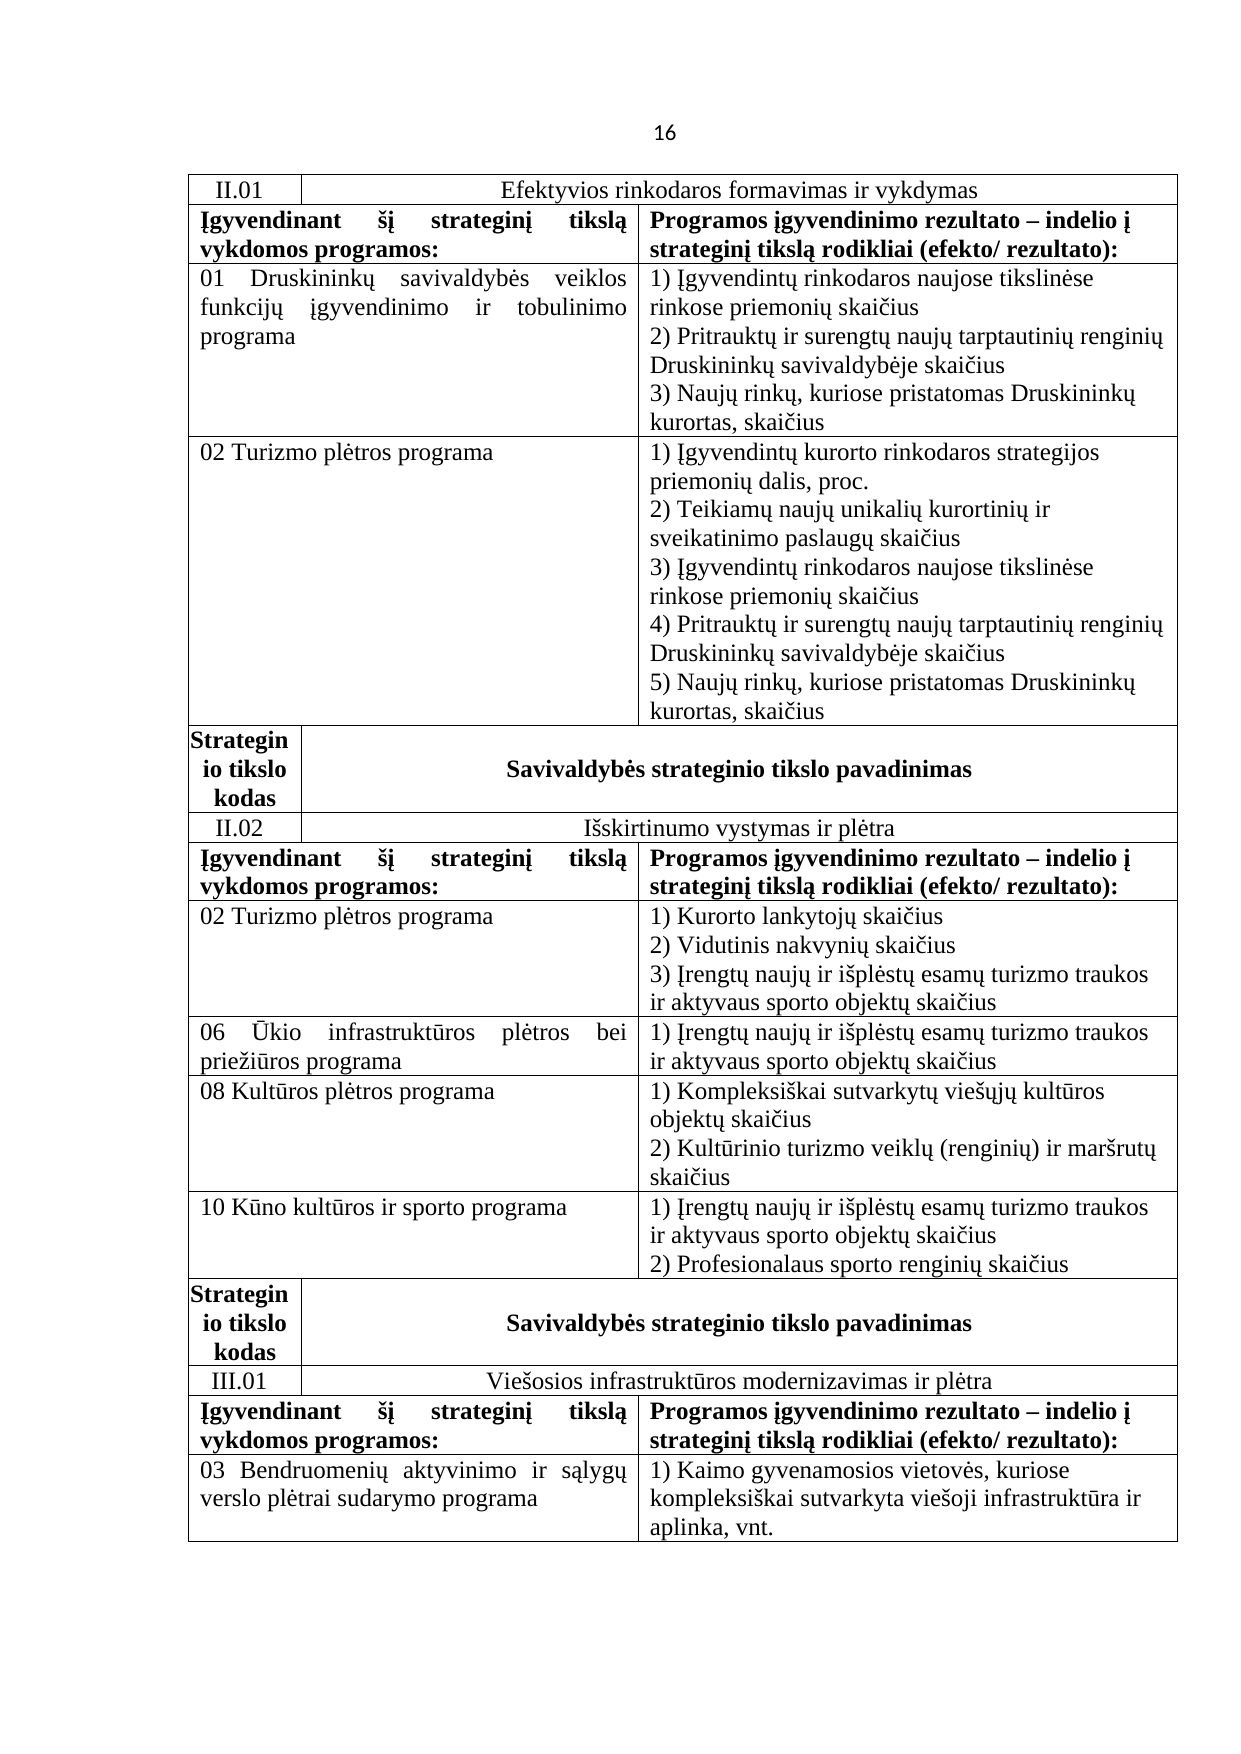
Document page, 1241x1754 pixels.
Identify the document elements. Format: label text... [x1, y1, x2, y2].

table_cell Programos įgyvendinimo rezultato – indelio į strateginį tikslą rodikliai (efekto/ rezultato): [639, 843, 1177, 900]
table_cell II.01 [189, 175, 301, 204]
table_cell 02 Turizmo plėtros programa [189, 437, 638, 724]
table_cell Įgyvendinant šį strateginį tikslą vykdomos programos: [189, 1396, 638, 1454]
table_cell Savivaldybės strateginio tikslo pavadinimas [302, 726, 1177, 812]
table_cell Išskirtinumo vystymas ir plėtra [302, 813, 1177, 842]
table_cell 1) Įrengtų naujų ir išplėstų esamų turizmo traukos ir aktyvaus sporto objektų skaičius [639, 1017, 1177, 1075]
table_cell Savivaldybės strateginio tikslo pavadinimas [302, 1279, 1177, 1365]
table_cell 1) Įrengtų naujų ir išplėstų esamų turizmo traukos ir aktyvaus sporto objektų skaičius 2) Profesionalaus sporto renginių skaičius [639, 1192, 1177, 1278]
table_cell Strateginio tikslo kodas [189, 1279, 301, 1365]
table_cell 1) Kaimo gyvenamosios vietovės, kuriose kompleksiškai sutvarkyta viešoji infrastruktūra ir aplinka, vnt. [639, 1455, 1177, 1541]
table_cell 1) Kompleksiškai sutvarkytų viešųjų kultūros objektų skaičius 2) Kultūrinio turizmo veiklų (renginių) ir maršrutų skaičius [639, 1076, 1177, 1191]
table_cell Programos įgyvendinimo rezultato – indelio į strateginį tikslą rodikliai (efekto/ rezultato): [639, 1396, 1177, 1454]
table_cell III.01 [189, 1366, 301, 1395]
table_cell Viešosios infrastruktūros modernizavimas ir plėtra [302, 1366, 1177, 1395]
table_cell 1) Įgyvendintų rinkodaros naujose tikslinėse rinkose priemonių skaičius 2) Pritrauktų ir surengtų naujų tarptautinių renginių Druskininkų savivaldybėje skaičius 3) Naujų rinkų, kuriose pristatomas Druskininkų kurortas, skaičius [639, 264, 1177, 436]
table_cell 06 Ūkio infrastruktūros plėtros bei priežiūros programa [189, 1017, 638, 1075]
table_cell 1) Įgyvendintų kurorto rinkodaros strategijos priemonių dalis, proc. 2) Teikiamų naujų unikalių kurortinių ir sveikatinimo paslaugų skaičius 3) Įgyvendintų rinkodaros naujose tikslinėse rinkose priemonių skaičius 4) Pritrauktų ir surengtų naujų tarptautinių renginių Druskininkų savivaldybėje skaičius 5) Naujų rinkų, kuriose pristatomas Druskininkų kurortas, skaičius [639, 437, 1177, 724]
table_cell 01 Druskininkų savivaldybės veiklos funkcijų įgyvendinimo ir tobulinimo programa [189, 264, 638, 436]
table_cell II.02 [189, 813, 301, 842]
table_cell 02 Turizmo plėtros programa [189, 901, 638, 1016]
table_cell 10 Kūno kultūros ir sporto programa [189, 1192, 638, 1278]
table_cell 1) Kurorto lankytojų skaičius 2) Vidutinis nakvynių skaičius 3) Įrengtų naujų ir išplėstų esamų turizmo traukos ir aktyvaus sporto objektų skaičius [639, 901, 1177, 1016]
table_cell 08 Kultūros plėtros programa [189, 1076, 638, 1191]
table_cell 03 Bendruomenių aktyvinimo ir sąlygų verslo plėtrai sudarymo programa [189, 1455, 638, 1541]
table_cell Įgyvendinant šį strateginį tikslą vykdomos programos: [189, 205, 638, 262]
table_cell Strateginio tikslo kodas [189, 726, 301, 812]
table_cell Programos įgyvendinimo rezultato – indelio į strateginį tikslą rodikliai (efekto/ rezultato): [639, 205, 1177, 262]
table_cell Efektyvios rinkodaros formavimas ir vykdymas [302, 175, 1177, 204]
table_cell Įgyvendinant šį strateginį tikslą vykdomos programos: [189, 843, 638, 900]
